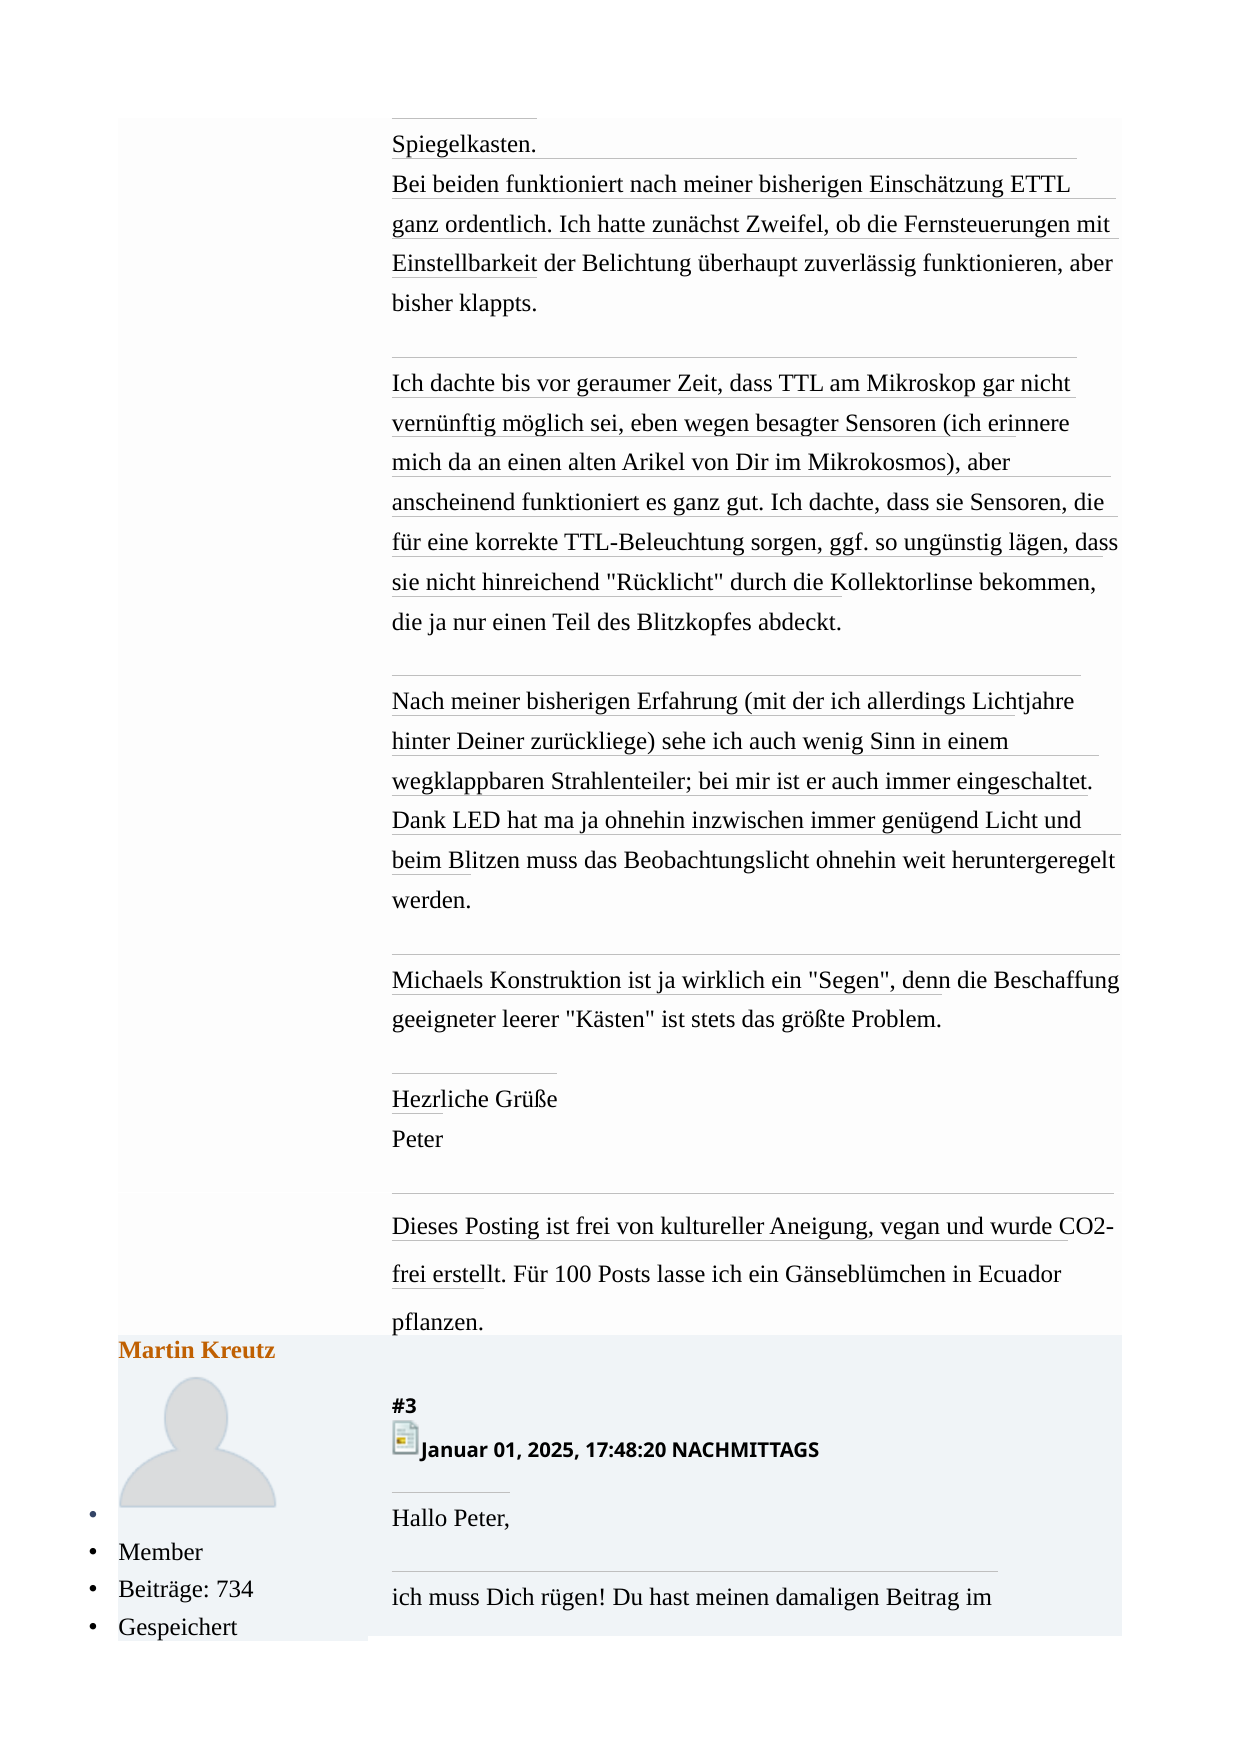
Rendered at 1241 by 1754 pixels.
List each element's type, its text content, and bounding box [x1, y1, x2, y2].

list Beiträge: 734 [118, 1574, 368, 1603]
text Januar 01, 2025, 17:48:20 NACHMITTAGS [392, 1419, 1122, 1463]
text Dieses Posting ist frei von kultureller Aneigung, vegan und wurde CO2-frei erstellt. Für 100 Posts lasse ich ein Gänseblümchen in Ecuador pflanzen. [392, 1192, 1122, 1335]
picture [118, 1364, 278, 1524]
picture [391, 1419, 421, 1457]
subtitle Martin Kreutz [118, 1335, 368, 1364]
text #3 [392, 1392, 1122, 1419]
list Member [118, 1537, 368, 1566]
text Spiegelkasten. Bei beiden funktioniert nach meiner bisherigen Einschätzung ETTL ganz ordentlich. Ich hatte zunächst Zweifel, ob die Fernsteuerungen mit Einstellbarkeit der Belichtung überhaupt zuverlässig funktionieren, aber bisher klappts. Ich dachte bis vor geraumer Zeit, dass TTL am Mikroskop gar nicht vernünftig möglich sei, eben wegen besagter Sensoren (ich erinnere mich da an einen alten Arikel von Dir im Mikrokosmos), aber anscheinend funktioniert es ganz gut. Ich dachte, dass sie Sensoren, die für eine korrekte TTL-Beleuchtung sorgen, ggf. so ungünstig lägen, dass sie nicht hinreichend "Rücklicht" durch die Kollektorlinse bekommen, die ja nur einen Teil des Blitzkopfes abdeckt. Nach meiner bisherigen Erfahrung (mit der ich allerdings Lichtjahre hinter Deiner zurückliege) sehe ich auch wenig Sinn in einem wegklappbaren Strahlenteiler; bei mir ist er auch immer eingeschaltet. Dank LED hat ma ja ohnehin inzwischen immer genügend Licht und beim Blitzen muss das Beobachtungslicht ohnehin weit heruntergeregelt werden. Michaels Konstruktion ist ja wirklich ein "Segen", denn die Beschaffung geeigneter leerer "Kästen" ist stets das größte Problem. Hezrliche Grüße Peter [392, 118, 1122, 1192]
text Hallo Peter, ich muss Dich rügen! Du hast meinen damaligen Beitrag im [392, 1492, 1122, 1611]
list Gespeichert [118, 1612, 368, 1641]
